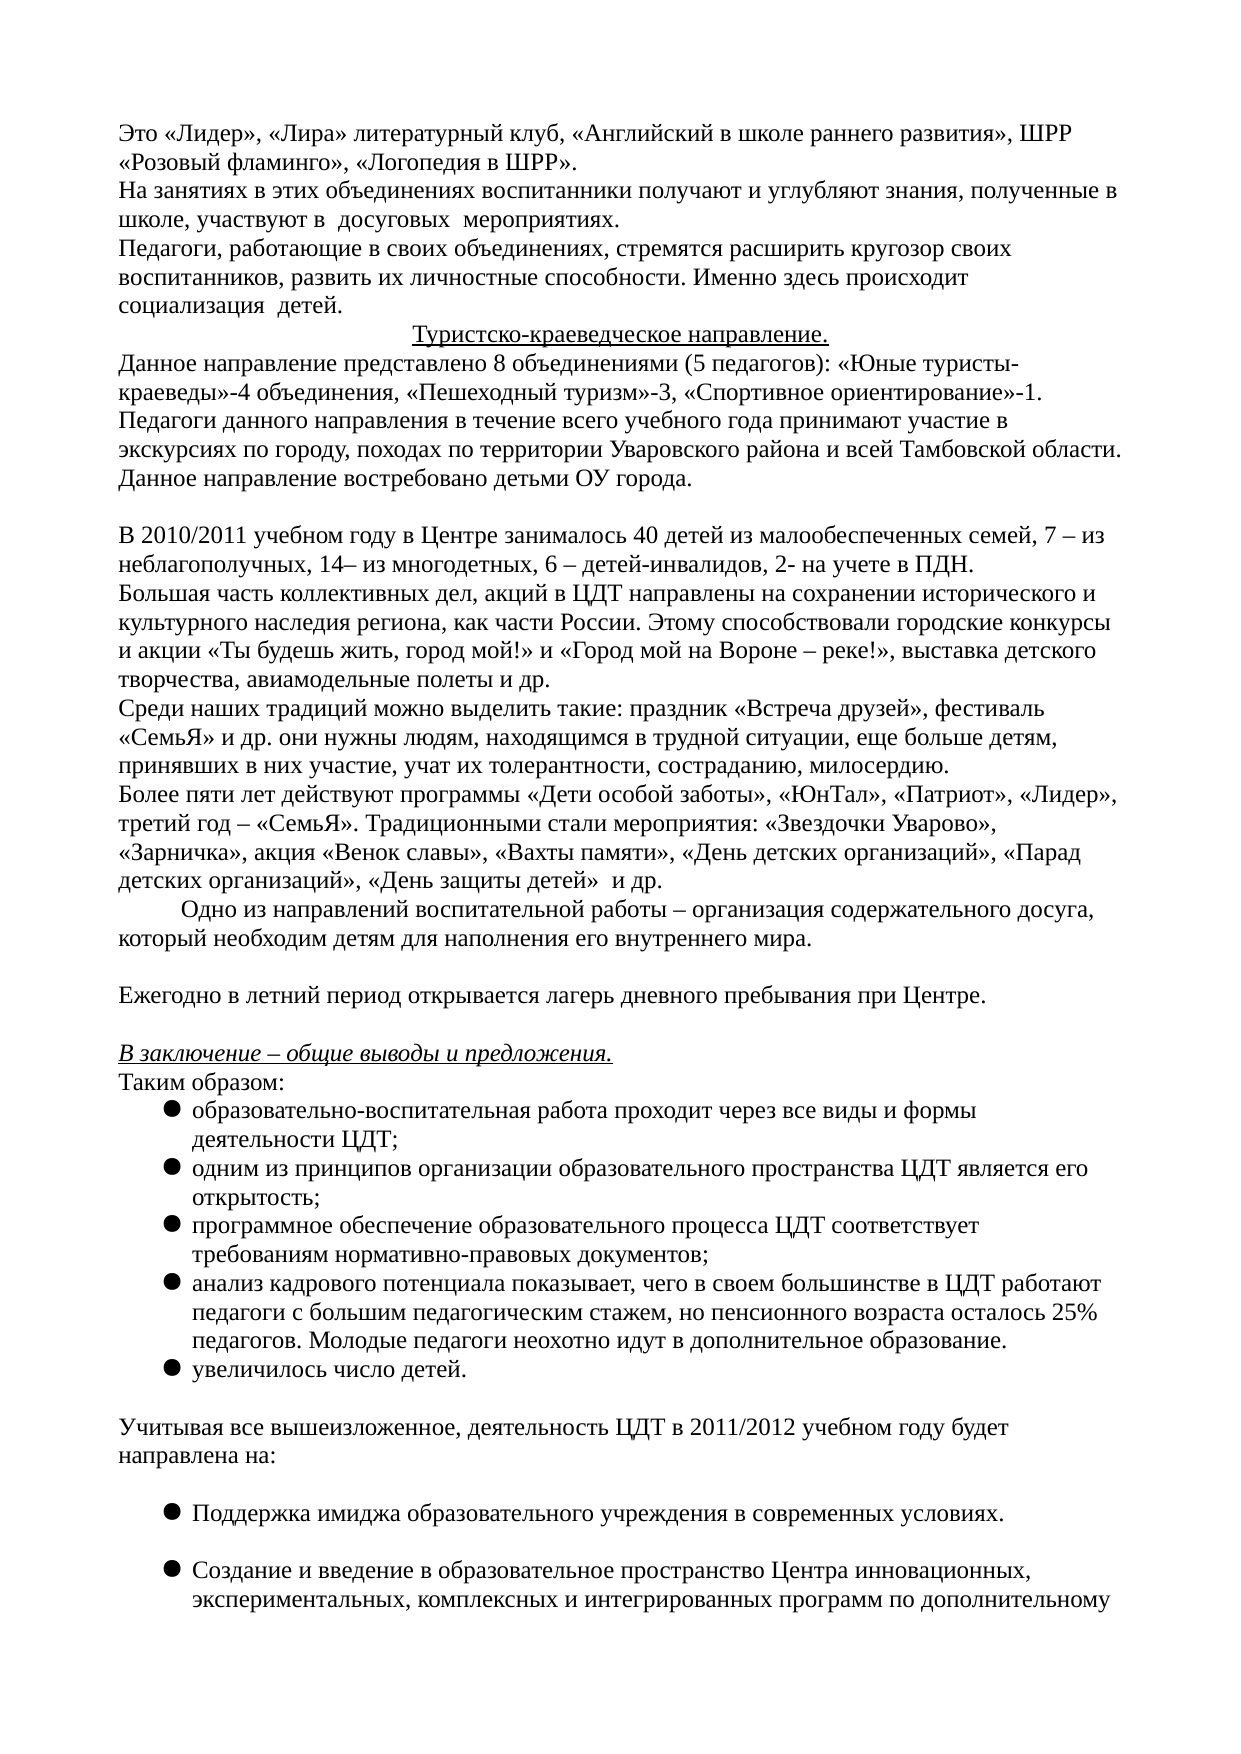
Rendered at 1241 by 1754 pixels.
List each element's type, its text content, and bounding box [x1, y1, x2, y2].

text На занятиях в этих объединениях воспитанники получают и углубляют знания, полученные в школе, участвуют в досуговых мероприятиях. [118, 176, 1122, 233]
list анализ кадрового потенциала показывает, чего в своем большинстве в ЦДТ работают педагоги с большим педагогическим стажем, но пенсионного возраста осталось 25% педагогов. Молодые педагоги неохотно идут в дополнительное образование. [162, 1268, 1122, 1354]
text Туристско-краеведческое направление. [118, 319, 1122, 348]
list Поддержка имиджа образовательного учреждения в современных условиях. [162, 1498, 1122, 1527]
list образовательно-воспитательная работа проходит через все виды и формы деятельности ЦДТ; [162, 1096, 1122, 1153]
text Более пяти лет действуют программы «Дети особой заботы», «ЮнТал», «Патриот», «Лидер», третий год – «СемьЯ». Традиционными стали мероприятия: «Звездочки Уварово», «Зарничка», акция «Венок славы», «Вахты памяти», «День детских организаций», «Парад детских организаций», «День защиты детей» и др. [118, 779, 1122, 894]
text Таким образом: [118, 1067, 1122, 1096]
text В заключение – общие выводы и предложения. [118, 1038, 1122, 1067]
list одним из принципов организации образовательного пространства ЦДТ является его открытость; [162, 1153, 1122, 1211]
text Учитывая все вышеизложенное, деятельность ЦДТ в 2011/2012 учебном году будет направлена на: [118, 1412, 1122, 1469]
list программное обеспечение образовательного процесса ЦДТ соответствует требованиям нормативно-правовых документов; [162, 1211, 1122, 1268]
text В 2010/2011 учебном году в Центре занималось 40 детей из малообеспеченных семей, 7 – из неблагополучных, 14– из многодетных, 6 – детей-инвалидов, 2- на учете в ПДН. [118, 521, 1122, 578]
list Создание и введение в образовательное пространство Центра инновационных, экспериментальных, комплексных и интегрированных программ по дополнительному [162, 1556, 1122, 1613]
text Педагоги, работающие в своих объединениях, стремятся расширить кругозор своих воспитанников, развить их личностные способности. Именно здесь происходит социализация детей. [118, 233, 1122, 319]
text Это «Лидер», «Лира» литературный клуб, «Английский в школе раннего развития», ШРР «Розовый фламинго», «Логопедия в ШРР». [118, 118, 1122, 176]
list увеличилось число детей. [162, 1354, 1122, 1383]
text Данное направление представлено 8 объединениями (5 педагогов): «Юные туристы-краеведы»-4 объединения, «Пешеходный туризм»-3, «Спортивное ориентирование»-1. Педагоги данного направления в течение всего учебного года принимают участие в экскурсиях по городу, походах по территории Уваровского района и всей Тамбовской области. Данное направление востребовано детьми ОУ города. [118, 348, 1122, 492]
text Ежегодно в летний период открывается лагерь дневного пребывания при Центре. [118, 981, 1122, 1009]
text Одно из направлений воспитательной работы – организация содержательного досуга, который необходим детям для наполнения его внутреннего мира. [118, 894, 1122, 952]
text Большая часть коллективных дел, акций в ЦДТ направлены на сохранении исторического и культурного наследия региона, как части России. Этому способствовали городские конкурсы и акции «Ты будешь жить, город мой!» и «Город мой на Вороне – реке!», выставка детского творчества, авиамодельные полеты и др. [118, 578, 1122, 693]
text Среди наших традиций можно выделить такие: праздник «Встреча друзей», фестиваль «СемьЯ» и др. они нужны людям, находящимся в трудной ситуации, еще больше детям, принявших в них участие, учат их толерантности, состраданию, милосердию. [118, 693, 1122, 779]
